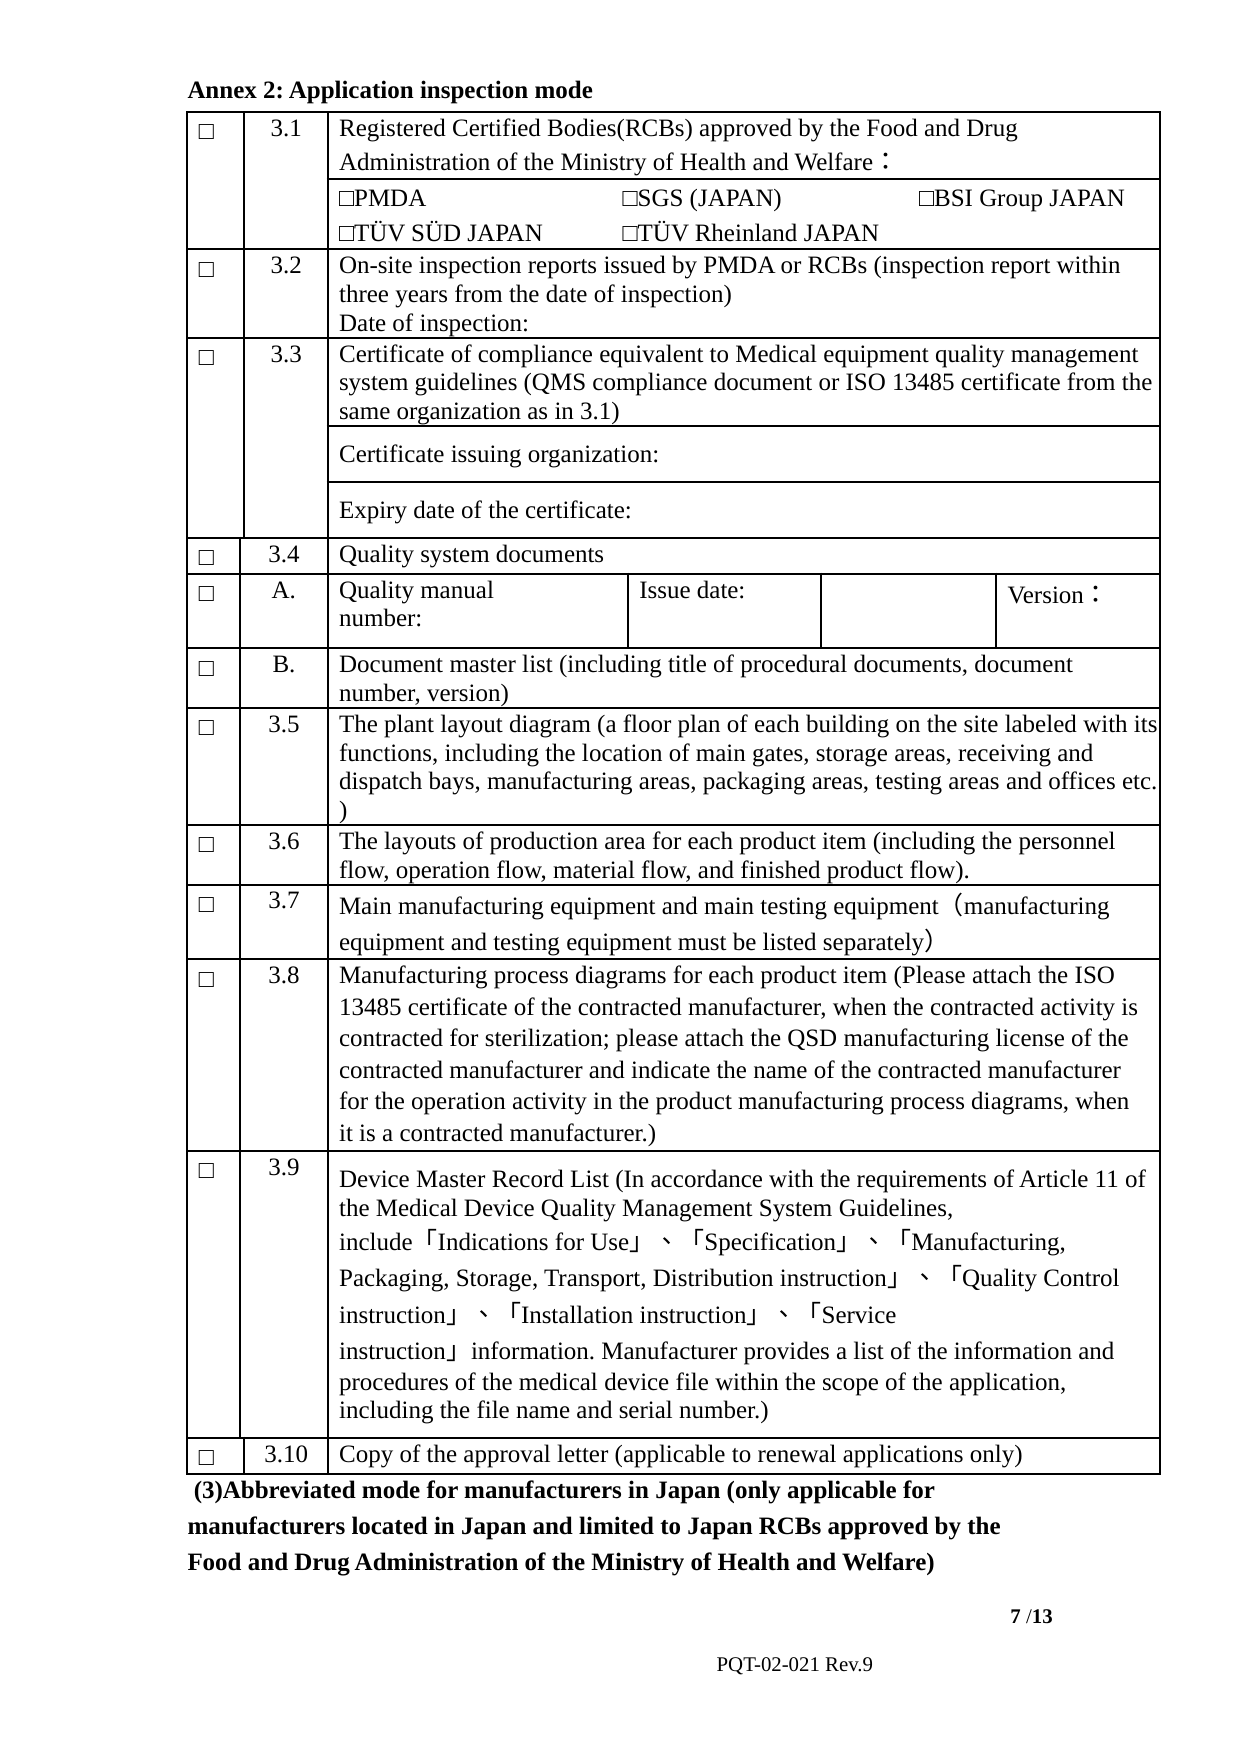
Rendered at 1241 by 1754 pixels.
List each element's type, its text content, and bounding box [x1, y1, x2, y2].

table_cell □BSI Group JAPAN [908, 180, 1159, 248]
text Annex 2: Application inspection mode [187, 75, 1053, 104]
table_cell Copy of the approval letter (applicable to renewal applications only) [329, 1439, 1159, 1473]
table_cell □ [188, 886, 239, 958]
table_cell □PMDA □TÜV SÜD JAPAN [329, 180, 611, 248]
table_cell Version： [997, 575, 1159, 647]
table_cell □SGS (JAPAN) □TÜV Rheinland JAPAN [611, 180, 908, 248]
table_cell 3.8 [241, 960, 327, 1149]
table_cell 3.7 [241, 886, 327, 958]
table_cell 3.3 [245, 339, 327, 537]
table_cell □ [188, 649, 239, 707]
table_cell Certificate issuing organization: [329, 427, 1159, 481]
table_cell [822, 575, 995, 647]
table_cell 3.6 [241, 826, 327, 883]
table_cell 3.4 [241, 539, 327, 573]
table_cell □ [188, 1152, 239, 1437]
table_cell Expiry date of the certificate: [329, 483, 704, 537]
table_cell [704, 483, 1159, 537]
table_cell 3.5 [241, 709, 327, 824]
table_cell On-site inspection reports issued by PMDA or RCBs (inspection report within three years from the date of inspection) Date of inspection: [329, 250, 1159, 337]
table_cell □ [188, 960, 239, 1149]
table_cell Quality manual number: [329, 575, 627, 647]
table_cell Quality system documents [329, 539, 1159, 573]
table_cell Main manufacturing equipment and main testing equipment（manufacturing equipment and testing equipment must be listed separately） [329, 886, 1159, 958]
table_cell The plant layout diagram (a floor plan of each building on the site labeled with its functions, including the location of main gates, storage areas, receiving and dispatch bays, manufacturing areas, packaging areas, testing areas and offices etc. ) [329, 709, 1159, 824]
table_cell B. [241, 649, 327, 707]
table_cell Document master list (including title of procedural documents, document number, version) [329, 649, 1159, 707]
table_header □ [188, 113, 243, 248]
table_cell □ [188, 575, 239, 647]
table_cell □ [188, 339, 243, 537]
table_cell Issue date: [629, 575, 820, 647]
table_cell 3.9 [241, 1152, 327, 1437]
table_cell □ [188, 826, 239, 883]
table_cell Device Master Record List (In accordance with the requirements of Article 11 of the Medical Device Quality Management System Guidelines, include「Indications for Use」、「Specification」、「Manufacturing, Packaging, Storage, Transport, Distribution instruction」、「Quality Control instruction」、「Installation instruction」、「Service instruction」information. Manufacturer provides a list of the information and procedures of the medical device file within the scope of the application, including the file name and serial number.) [329, 1152, 1159, 1437]
table_cell Certificate of compliance equivalent to Medical equipment quality management system guidelines (QMS compliance document or ISO 13485 certificate from the same organization as in 3.1) [329, 339, 1159, 425]
table_cell □ [188, 1439, 243, 1473]
table_cell Manufacturing process diagrams for each product item (Please attach the ISO 13485 certificate of the contracted manufacturer, when the contracted activity is contracted for sterilization; please attach the QSD manufacturing license of the contracted manufacturer and indicate the name of the contracted manufacturer for the operation activity in the product manufacturing process diagrams, when it is a contracted manufacturer.) [329, 960, 1159, 1149]
table_header 3.1 [245, 113, 327, 248]
text (3)Abbreviated mode for manufacturers in Japan (only applicable for manufacturers located in Japan and limited to Japan RCBs approved by the Food and Drug Administration of the Ministry of Health and Welfare) [187, 1475, 1053, 1576]
table_cell The layouts of production area for each product item (including the personnel flow, operation flow, material flow, and finished product flow). [329, 826, 1159, 883]
table_cell A. [241, 575, 327, 647]
table_cell 3.2 [245, 250, 327, 337]
table_cell □ [188, 709, 239, 824]
table_cell □ [188, 250, 243, 337]
table_header Registered Certified Bodies(RCBs) approved by the Food and Drug Administration of the Ministry of Health and Welfare： [329, 113, 1159, 178]
table_cell 3.10 [245, 1439, 327, 1473]
table_cell □ [188, 539, 239, 573]
